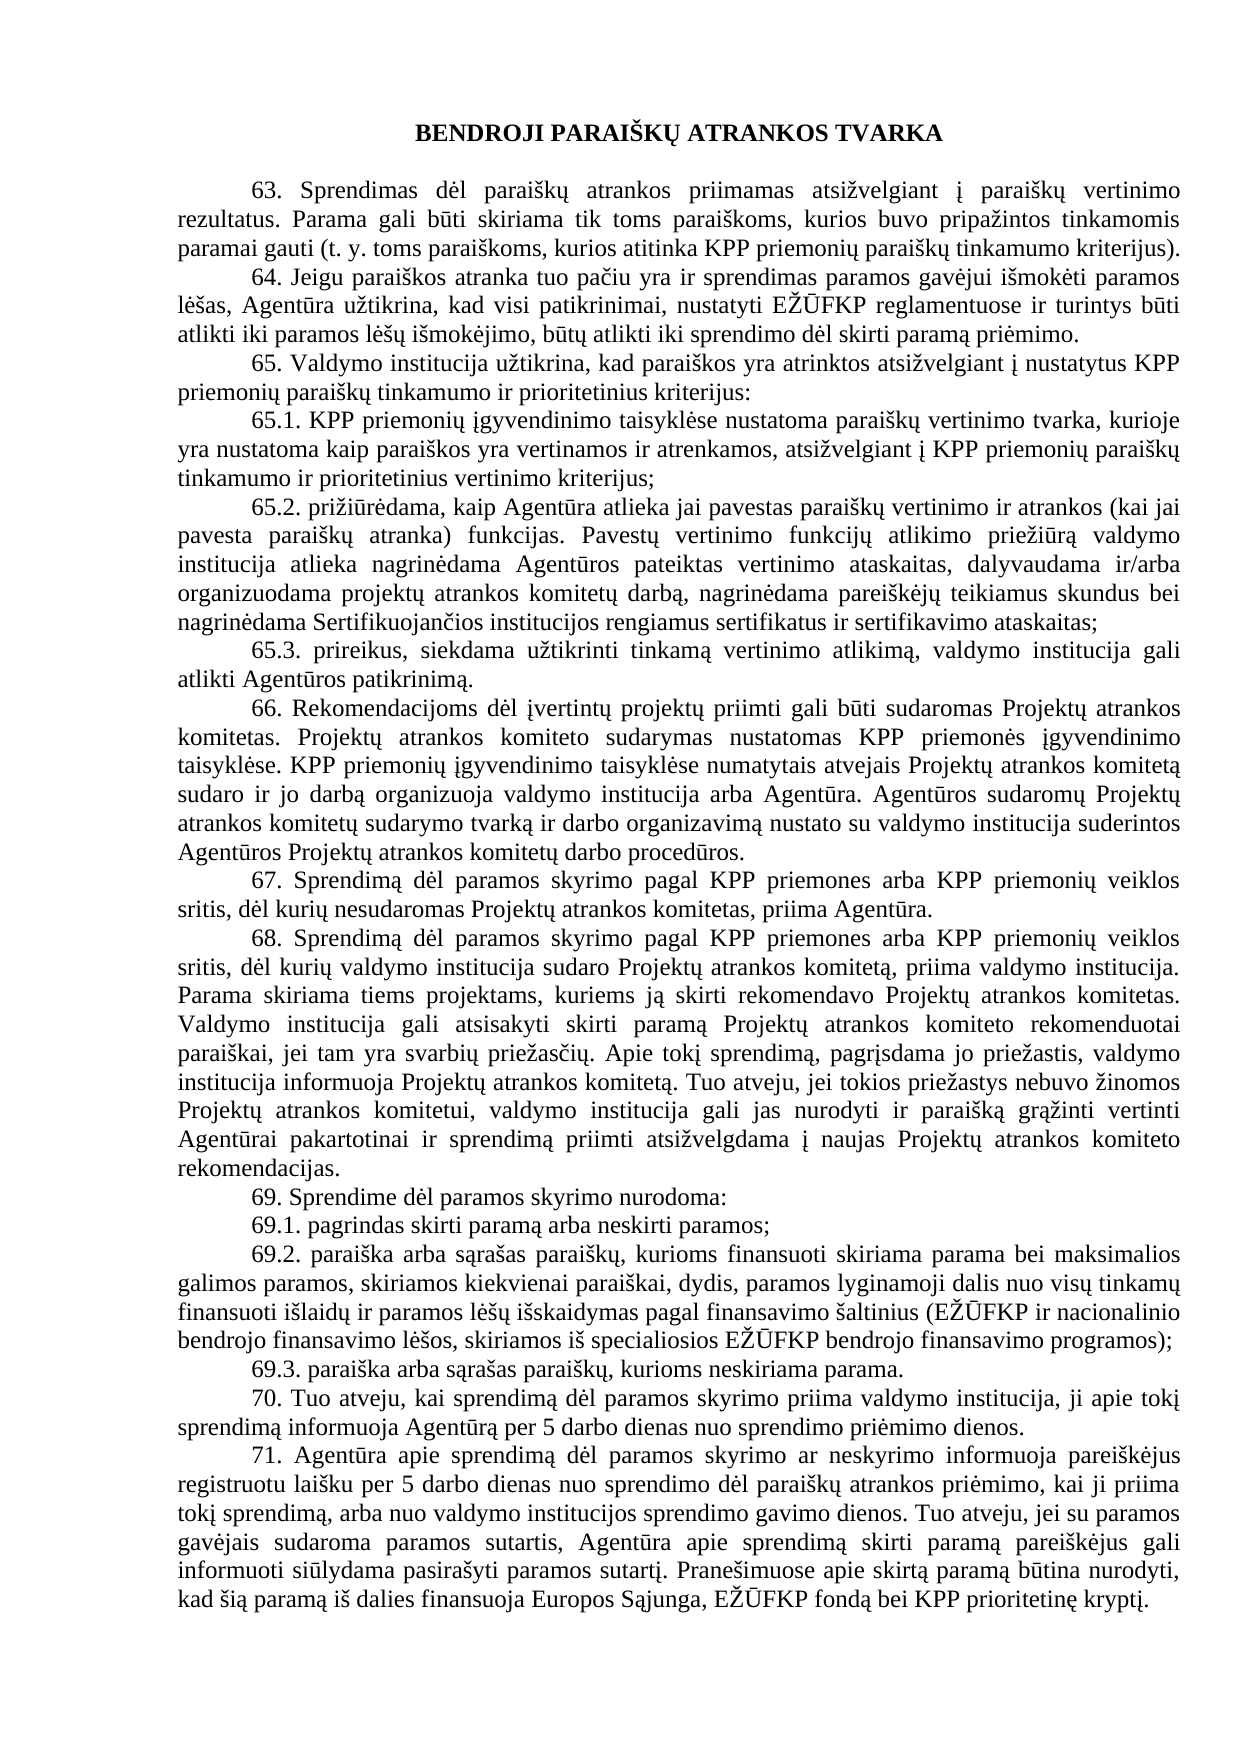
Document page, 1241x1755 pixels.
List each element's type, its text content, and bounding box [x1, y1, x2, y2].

text BENDROJI PARAIŠKŲ ATRANKOS TVARKA [177, 118, 1181, 147]
text 69. Sprendime dėl paramos skyrimo nurodoma: [177, 1182, 1181, 1211]
text 69.2. paraiška arba sąrašas paraiškų, kurioms finansuoti skiriama parama bei maksimalios galimos paramos, skiriamos kiekvienai paraiškai, dydis, paramos lyginamoji dalis nuo visų tinkamų finansuoti išlaidų ir paramos lėšų išskaidymas pagal finansavimo šaltinius (EŽŪFKP ir nacionalinio bendrojo finansavimo lėšos, skiriamos iš specialiosios EŽŪFKP bendrojo finansavimo programos); [177, 1239, 1181, 1354]
text 65.2. prižiūrėdama, kaip Agentūra atlieka jai pavestas paraiškų vertinimo ir atrankos (kai jai pavesta paraiškų atranka) funkcijas. Pavestų vertinimo funkcijų atlikimo priežiūrą valdymo institucija atlieka nagrinėdama Agentūros pateiktas vertinimo ataskaitas, dalyvaudama ir/arba organizuodama projektų atrankos komitetų darbą, nagrinėdama pareiškėjų teikiamus skundus bei nagrinėdama Sertifikuojančios institucijos rengiamus sertifikatus ir sertifikavimo ataskaitas; [177, 492, 1181, 636]
text 65.1. KPP priemonių įgyvendinimo taisyklėse nustatoma paraiškų vertinimo tvarka, kurioje yra nustatoma kaip paraiškos yra vertinamos ir atrenkamos, atsižvelgiant į KPP priemonių paraiškų tinkamumo ir prioritetinius vertinimo kriterijus; [177, 406, 1181, 492]
text 64. Jeigu paraiškos atranka tuo pačiu yra ir sprendimas paramos gavėjui išmokėti paramos lėšas, Agentūra užtikrina, kad visi patikrinimai, nustatyti EŽŪFKP reglamentuose ir turintys būti atlikti iki paramos lėšų išmokėjimo, būtų atlikti iki sprendimo dėl skirti paramą priėmimo. [177, 262, 1181, 348]
text 71. Agentūra apie sprendimą dėl paramos skyrimo ar neskyrimo informuoja pareiškėjus registruotu laišku per 5 darbo dienas nuo sprendimo dėl paraiškų atrankos priėmimo, kai ji priima tokį sprendimą, arba nuo valdymo institucijos sprendimo gavimo dienos. Tuo atveju, jei su paramos gavėjais sudaroma paramos sutartis, Agentūra apie sprendimą skirti paramą pareiškėjus gali informuoti siūlydama pasirašyti paramos sutartį. Pranešimuose apie skirtą paramą būtina nurodyti, kad šią paramą iš dalies finansuoja Europos Sąjunga, EŽŪFKP fondą bei KPP prioritetinę kryptį. [177, 1441, 1181, 1613]
text 67. Sprendimą dėl paramos skyrimo pagal KPP priemones arba KPP priemonių veiklos sritis, dėl kurių nesudaromas Projektų atrankos komitetas, priima Agentūra. [177, 866, 1181, 923]
text 68. Sprendimą dėl paramos skyrimo pagal KPP priemones arba KPP priemonių veiklos sritis, dėl kurių valdymo institucija sudaro Projektų atrankos komitetą, priima valdymo institucija. Parama skiriama tiems projektams, kuriems ją skirti rekomendavo Projektų atrankos komitetas. Valdymo institucija gali atsisakyti skirti paramą Projektų atrankos komiteto rekomenduotai paraiškai, jei tam yra svarbių priežasčių. Apie tokį sprendimą, pagrįsdama jo priežastis, valdymo institucija informuoja Projektų atrankos komitetą. Tuo atveju, jei tokios priežastys nebuvo žinomos Projektų atrankos komitetui, valdymo institucija gali jas nurodyti ir paraišką grąžinti vertinti Agentūrai pakartotinai ir sprendimą priimti atsižvelgdama į naujas Projektų atrankos komiteto rekomendacijas. [177, 923, 1181, 1182]
text 65.3. prireikus, siekdama užtikrinti tinkamą vertinimo atlikimą, valdymo institucija gali atlikti Agentūros patikrinimą. [177, 636, 1181, 693]
text 69.1. pagrindas skirti paramą arba neskirti paramos; [177, 1211, 1181, 1239]
text 70. Tuo atveju, kai sprendimą dėl paramos skyrimo priima valdymo institucija, ji apie tokį sprendimą informuoja Agentūrą per 5 darbo dienas nuo sprendimo priėmimo dienos. [177, 1383, 1181, 1441]
text 65. Valdymo institucija užtikrina, kad paraiškos yra atrinktos atsižvelgiant į nustatytus KPP priemonių paraiškų tinkamumo ir prioritetinius kriterijus: [177, 348, 1181, 406]
text 63. Sprendimas dėl paraiškų atrankos priimamas atsižvelgiant į paraiškų vertinimo rezultatus. Parama gali būti skiriama tik toms paraiškoms, kurios buvo pripažintos tinkamomis paramai gauti (t. y. toms paraiškoms, kurios atitinka KPP priemonių paraiškų tinkamumo kriterijus). [177, 176, 1181, 262]
text 66. Rekomendacijoms dėl įvertintų projektų priimti gali būti sudaromas Projektų atrankos komitetas. Projektų atrankos komiteto sudarymas nustatomas KPP priemonės įgyvendinimo taisyklėse. KPP priemonių įgyvendinimo taisyklėse numatytais atvejais Projektų atrankos komitetą sudaro ir jo darbą organizuoja valdymo institucija arba Agentūra. Agentūros sudaromų Projektų atrankos komitetų sudarymo tvarką ir darbo organizavimą nustato su valdymo institucija suderintos Agentūros Projektų atrankos komitetų darbo procedūros. [177, 693, 1181, 866]
text 69.3. paraiška arba sąrašas paraiškų, kurioms neskiriama parama. [177, 1354, 1181, 1383]
